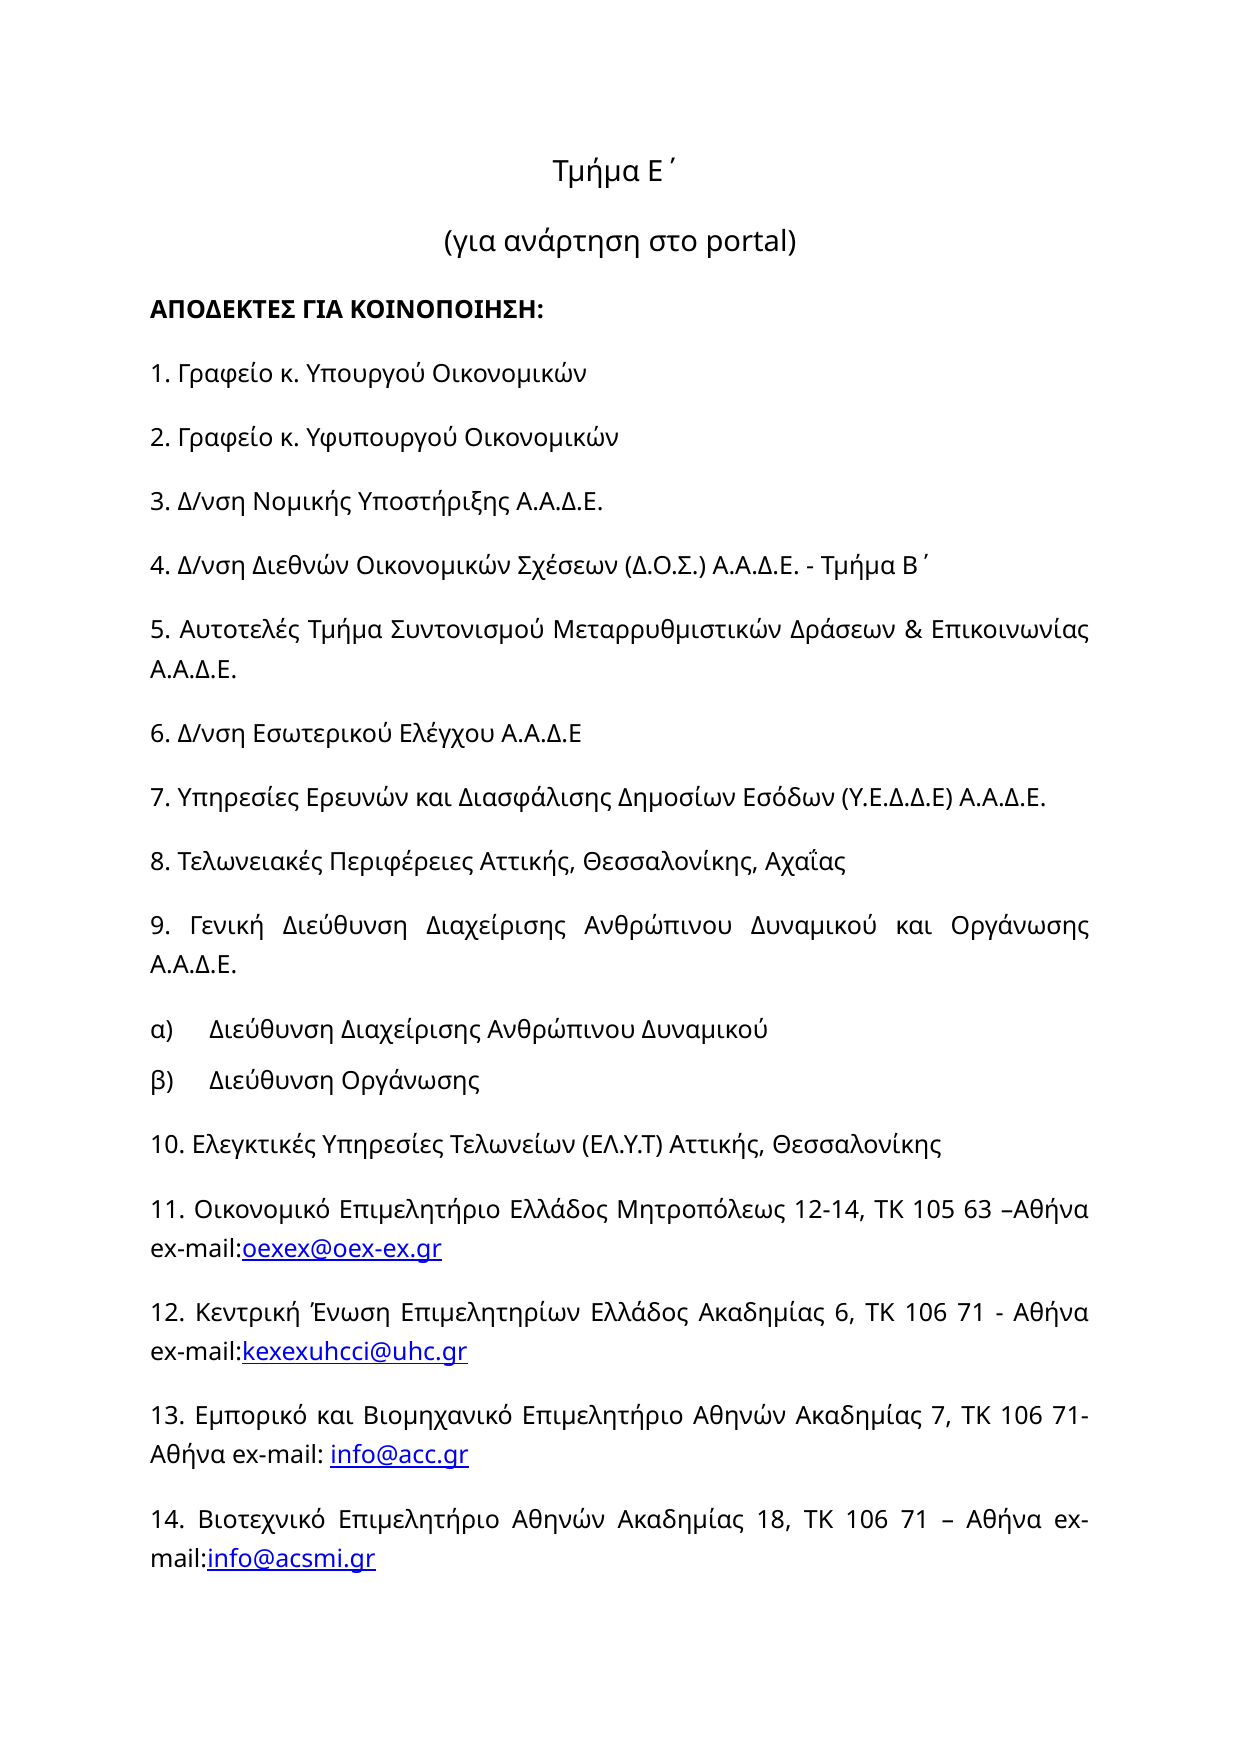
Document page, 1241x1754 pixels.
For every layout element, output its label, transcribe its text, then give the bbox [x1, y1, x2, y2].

subtitle Τμήμα Ε΄ [150, 150, 1090, 190]
text 1. Γραφείο κ. Υπουργού Οικονομικών [150, 355, 1090, 389]
text 6. Δ/νση Εσωτερικού Ελέγχου Α.Α.Δ.Ε [150, 715, 1090, 749]
text 3. Δ/νση Νομικής Υποστήριξης Α.Α.Δ.Ε. [150, 484, 1090, 518]
text 7. Υπηρεσίες Ερευνών και Διασφάλισης Δημοσίων Εσόδων (Υ.Ε.Δ.Δ.Ε) Α.Α.Δ.Ε. [150, 779, 1090, 814]
list β) Διεύθυνση Οργάνωσης [150, 1063, 1090, 1097]
text 9. Γενική Διεύθυνση Διαχείρισης Ανθρώπινου Δυναμικού και Οργάνωσης Α.Α.Δ.Ε. [150, 908, 1090, 981]
text 5. Αυτοτελές Τμήμα Συντονισμού Μεταρρυθμιστικών Δράσεων & Επικοινωνίας Α.Α.Δ.Ε. [150, 612, 1090, 685]
text 2. Γραφείο κ. Υφυπουργού Οικονομικών [150, 419, 1090, 454]
text 12. Κεντρική Ένωση Επιμελητηρίων Ελλάδος Ακαδημίας 6, TK 106 71 - Αθήνα ex-mail:kexexuhcci@uhc.gr [150, 1294, 1090, 1368]
text 13. Εμπορικό και Βιομηχανικό Επιμελητήριο Αθηνών Ακαδημίας 7, ΤΚ 106 71-Αθήνα ex-mail: info@acc.gr [150, 1398, 1090, 1471]
text 8. Τελωνειακές Περιφέρειες Αττικής, Θεσσαλονίκης, Αχαΐας [150, 844, 1090, 878]
list α) Διεύθυνση Διαχείρισης Ανθρώπινου Δυναμικού [150, 1011, 1090, 1045]
subtitle (για ανάρτηση στο portal) [150, 221, 1090, 260]
text 10. Ελεγκτικές Υπηρεσίες Τελωνείων (ΕΛ.Υ.Τ) Αττικής, Θεσσαλονίκης [150, 1127, 1090, 1161]
text 11. Οικονομικό Επιμελητήριο Ελλάδος Μητροπόλεως 12-14, ΤΚ 105 63 –Αθήνα ex-mail:oexex@oex-ex.gr [150, 1191, 1090, 1264]
text ΑΠΟΔΕΚΤΕΣ ΓΙΑ ΚΟΙΝΟΠΟΙΗΣΗ: [150, 291, 1090, 325]
text 4. Δ/νση Διεθνών Οικονομικών Σχέσεων (Δ.Ο.Σ.) Α.Α.Δ.Ε. - Τμήμα Β΄ [150, 548, 1090, 582]
text 14. Βιοτεχνικό Επιμελητήριο Αθηνών Ακαδημίας 18, ΤΚ 106 71 – Αθήνα ex-mail:info@acsmi.gr [150, 1501, 1090, 1574]
